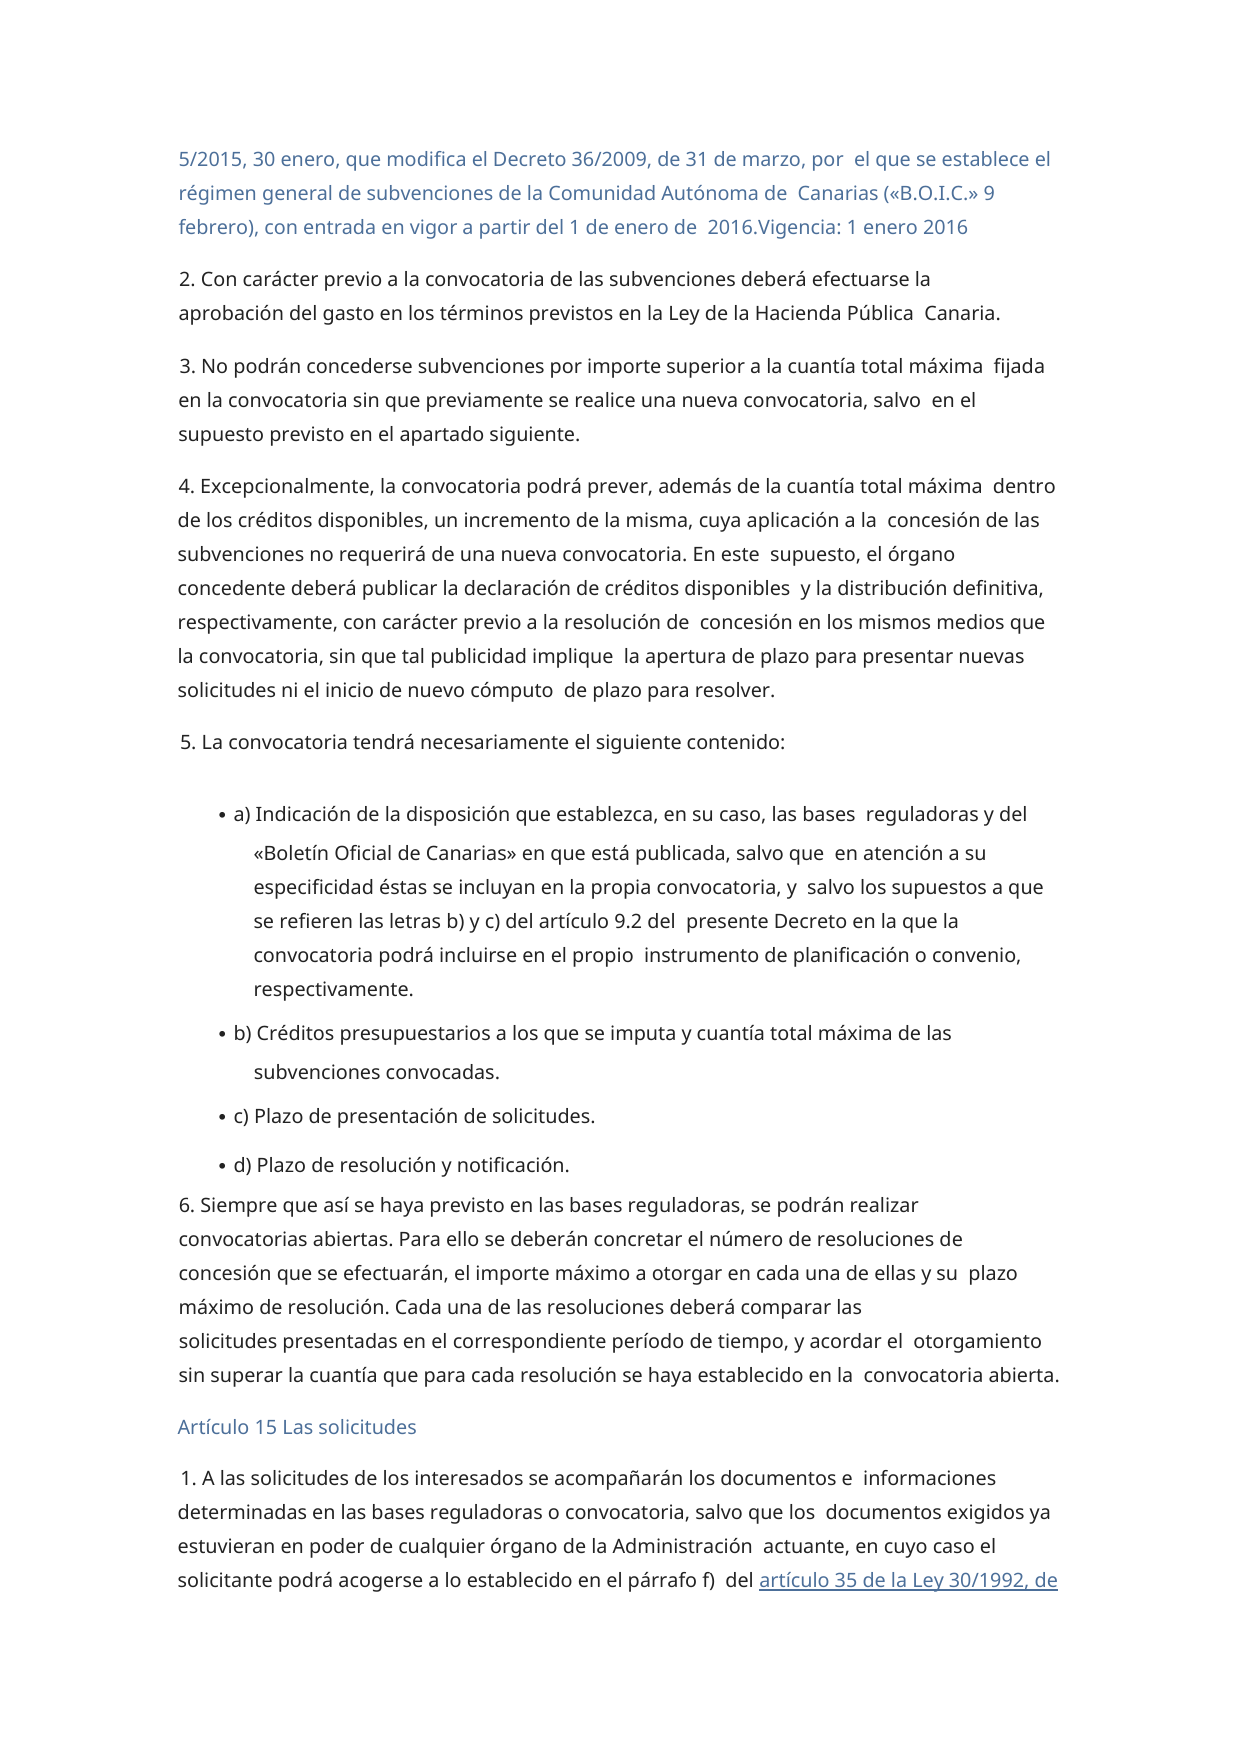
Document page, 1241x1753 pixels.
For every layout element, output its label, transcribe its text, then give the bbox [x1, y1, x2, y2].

text ∙ a) Indicación de la disposición que establezca, en su caso, las bases reguladoras y del «Boletín Oficial de Canarias» en que está publicada, salvo que en atención a su especificidad éstas se incluyan en la propia convocatoria, y salvo los supuestos a que se refieren las letras b) y c) del artículo 9.2 del presente Decreto en la que la convocatoria podrá incluirse en el propio instrumento de planificación o convenio, respectivamente. [216, 792, 1064, 1002]
text 4. Excepcionalmente, la convocatoria podrá prever, además de la cuantía total máxima dentro de los créditos disponibles, un incremento de la misma, cuya aplicación a la concesión de las subvenciones no requerirá de una nueva convocatoria. En este supuesto, el órgano concedente deberá publicar la declaración de créditos disponibles y la distribución definitiva, respectivamente, con carácter previo a la resolución de concesión en los mismos medios que la convocatoria, sin que tal publicidad implique la apertura de plazo para presentar nuevas solicitudes ni el inicio de nuevo cómputo de plazo para resolver. [177, 472, 1062, 703]
text 2. Con carácter previo a la convocatoria de las subvenciones deberá efectuarse la aprobación del gasto en los términos previstos en la Ley de la Hacienda Pública Canaria. [178, 266, 1005, 327]
text 5. La convocatoria tendrá necesariamente el siguiente contenido: [180, 728, 1069, 755]
text Artículo 15 Las solicitudes [177, 1413, 1069, 1440]
text 3. No podrán concederse subvenciones por importe superior a la cuantía total máxima fijada en la convocatoria sin que previamente se realice una nueva convocatoria, salvo en el supuesto previsto en el apartado siguiente. [178, 352, 1061, 447]
text ∙ d) Plazo de resolución y notificación. [216, 1143, 1069, 1183]
text 6. Siempre que así se haya previsto en las bases reguladoras, se podrán realizar convocatorias abiertas. Para ello se deberán concretar el número de resoluciones de concesión que se efectuarán, el importe máximo a otorgar en cada una de ellas y su plazo máximo de resolución. Cada una de las resoluciones deberá comparar las [178, 1191, 1036, 1320]
text ∙ b) Créditos presupuestarios a los que se imputa y cuantía total máxima de las subvenciones convocadas. [216, 1011, 1047, 1086]
text ∙ c) Plazo de presentación de solicitudes. [216, 1094, 1069, 1135]
text 5/2015, 30 enero, que modifica el Decreto 36/2009, de 31 de marzo, por el que se establece el régimen general de subvenciones de la Comunidad Autónoma de Canarias («B.O.I.C.» 9 febrero), con entrada en vigor a partir del 1 de enero de 2016.Vigencia: 1 enero 2016 [178, 146, 1067, 240]
text 1. A las solicitudes de los interesados se acompañarán los documentos e informaciones determinadas en las bases reguladoras o convocatoria, salvo que los documentos exigidos ya estuvieran en poder de cualquier órgano de la Administración actuante, en cuyo caso el solicitante podrá acogerse a lo establecido en el párrafo f) del artículo 35 de la Ley 30/1992, de [177, 1464, 1062, 1593]
text solicitudes presentadas en el correspondiente período de tiempo, y acordar el otorgamiento sin superar la cuantía que para cada resolución se haya establecido en la convocatoria abierta. [178, 1327, 1065, 1388]
